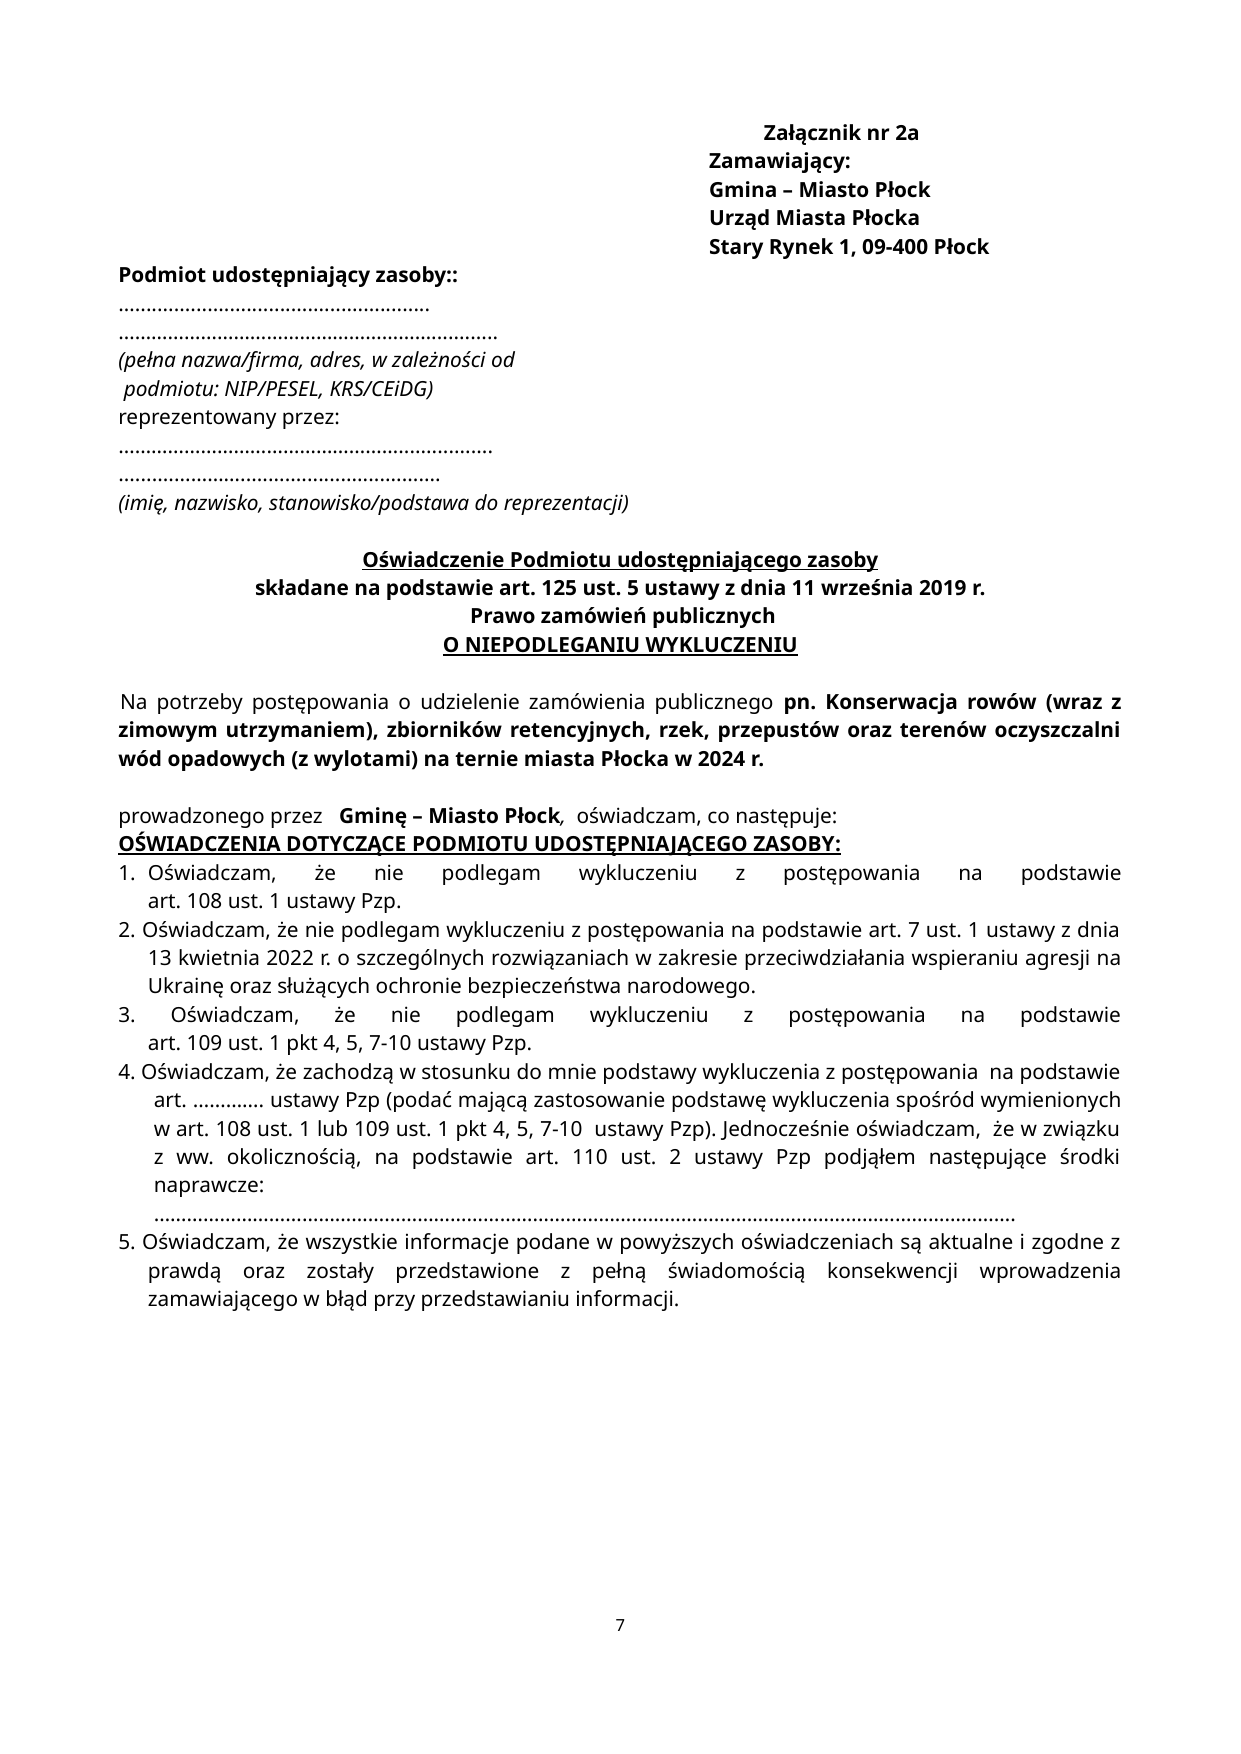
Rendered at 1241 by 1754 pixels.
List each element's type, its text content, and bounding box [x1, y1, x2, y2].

text 5. Oświadczam, że wszystkie informacje podane w powyższych oświadczeniach są aktualne i zgodne z prawdą oraz zostały przedstawione z pełną świadomością konsekwencji wprowadzenia zamawiającego w błąd przy przedstawianiu informacji. [118, 1227, 1122, 1313]
text (pełna nazwa/firma, adres, w zależności od [118, 346, 1122, 374]
text Załącznik nr 2a [118, 118, 1122, 147]
text składane na podstawie art. 125 ust. 5 ustawy z dnia 11 września 2019 r. [118, 573, 1122, 602]
text O NIEPODLEGANIU WYKLUCZENIU [118, 630, 1122, 658]
text (imię, nazwisko, stanowisko/podstawa do reprezentacji) [118, 488, 1122, 516]
text …………………………………………………............ [118, 317, 1122, 346]
text ……………………………………………................. [118, 431, 1122, 459]
text Urząd Miasta Płocka [118, 203, 1122, 232]
text 2. Oświadczam, że nie podlegam wykluczeniu z postępowania na podstawie art. 7 ust. 1 ustawy z dnia 13 kwietnia 2022 r. o szczególnych rozwiązaniach w zakresie przeciwdziałania wspieraniu agresji na Ukrainę oraz służących ochronie bezpieczeństwa narodowego. [118, 915, 1122, 1000]
text Prawo zamówień publicznych [118, 602, 1122, 630]
text Na potrzeby postępowania o udzielenie zamówienia publicznego pn. Konserwacja rowów (wraz z zimowym utrzymaniem), zbiorników retencyjnych, rzek, przepustów oraz terenów oczyszczalni wód opadowych (z wylotami) na ternie miasta Płocka w 2024 r. [118, 687, 1122, 772]
text 4. Oświadczam, że zachodzą w stosunku do mnie podstawy wykluczenia z postępowania na podstawie art. …………. ustawy Pzp (podać mającą zastosowanie podstawę wykluczenia spośród wymienionych w art. 108 ust. 1 lub 109 ust. 1 pkt 4, 5, 7-10 ustawy Pzp). Jednocześnie oświadczam, że w związku z ww. okolicznością, na podstawie art. 110 ust. 2 ustawy Pzp podjąłem następujące środki naprawcze: …………………………………………………………………………………………………………………………………………. [118, 1057, 1122, 1227]
text Oświadczenie Podmiotu udostępniającego zasoby [118, 545, 1122, 573]
text …..................................................... [118, 289, 1122, 317]
text prowadzonego przez Gminę – Miasto Płock, oświadczam, co następuje: [118, 801, 1122, 829]
text OŚWIADCZENIA DOTYCZĄCE PODMIOTU UDOSTĘPNIAJĄCEGO ZASOBY: [118, 829, 1122, 858]
text Stary Rynek 1, 09-400 Płock [118, 232, 1122, 260]
text podmiotu: NIP/PESEL, KRS/CEiDG) [118, 374, 1122, 402]
text Podmiot udostępniający zasoby:: [118, 260, 1122, 289]
text .............……….................................... [118, 459, 1122, 488]
text Zamawiający: [118, 147, 1122, 175]
text reprezentowany przez: [118, 402, 1122, 431]
text 3. Oświadczam, że nie podlegam wykluczeniu z postępowania na podstawie art. 109 ust. 1 pkt 4, 5, 7-10 ustawy Pzp. [118, 1000, 1122, 1057]
text Gmina – Miasto Płock [118, 175, 1122, 203]
text 1. Oświadczam, że nie podlegam wykluczeniu z postępowania na podstawie art. 108 ust. 1 ustawy Pzp. [118, 858, 1122, 915]
